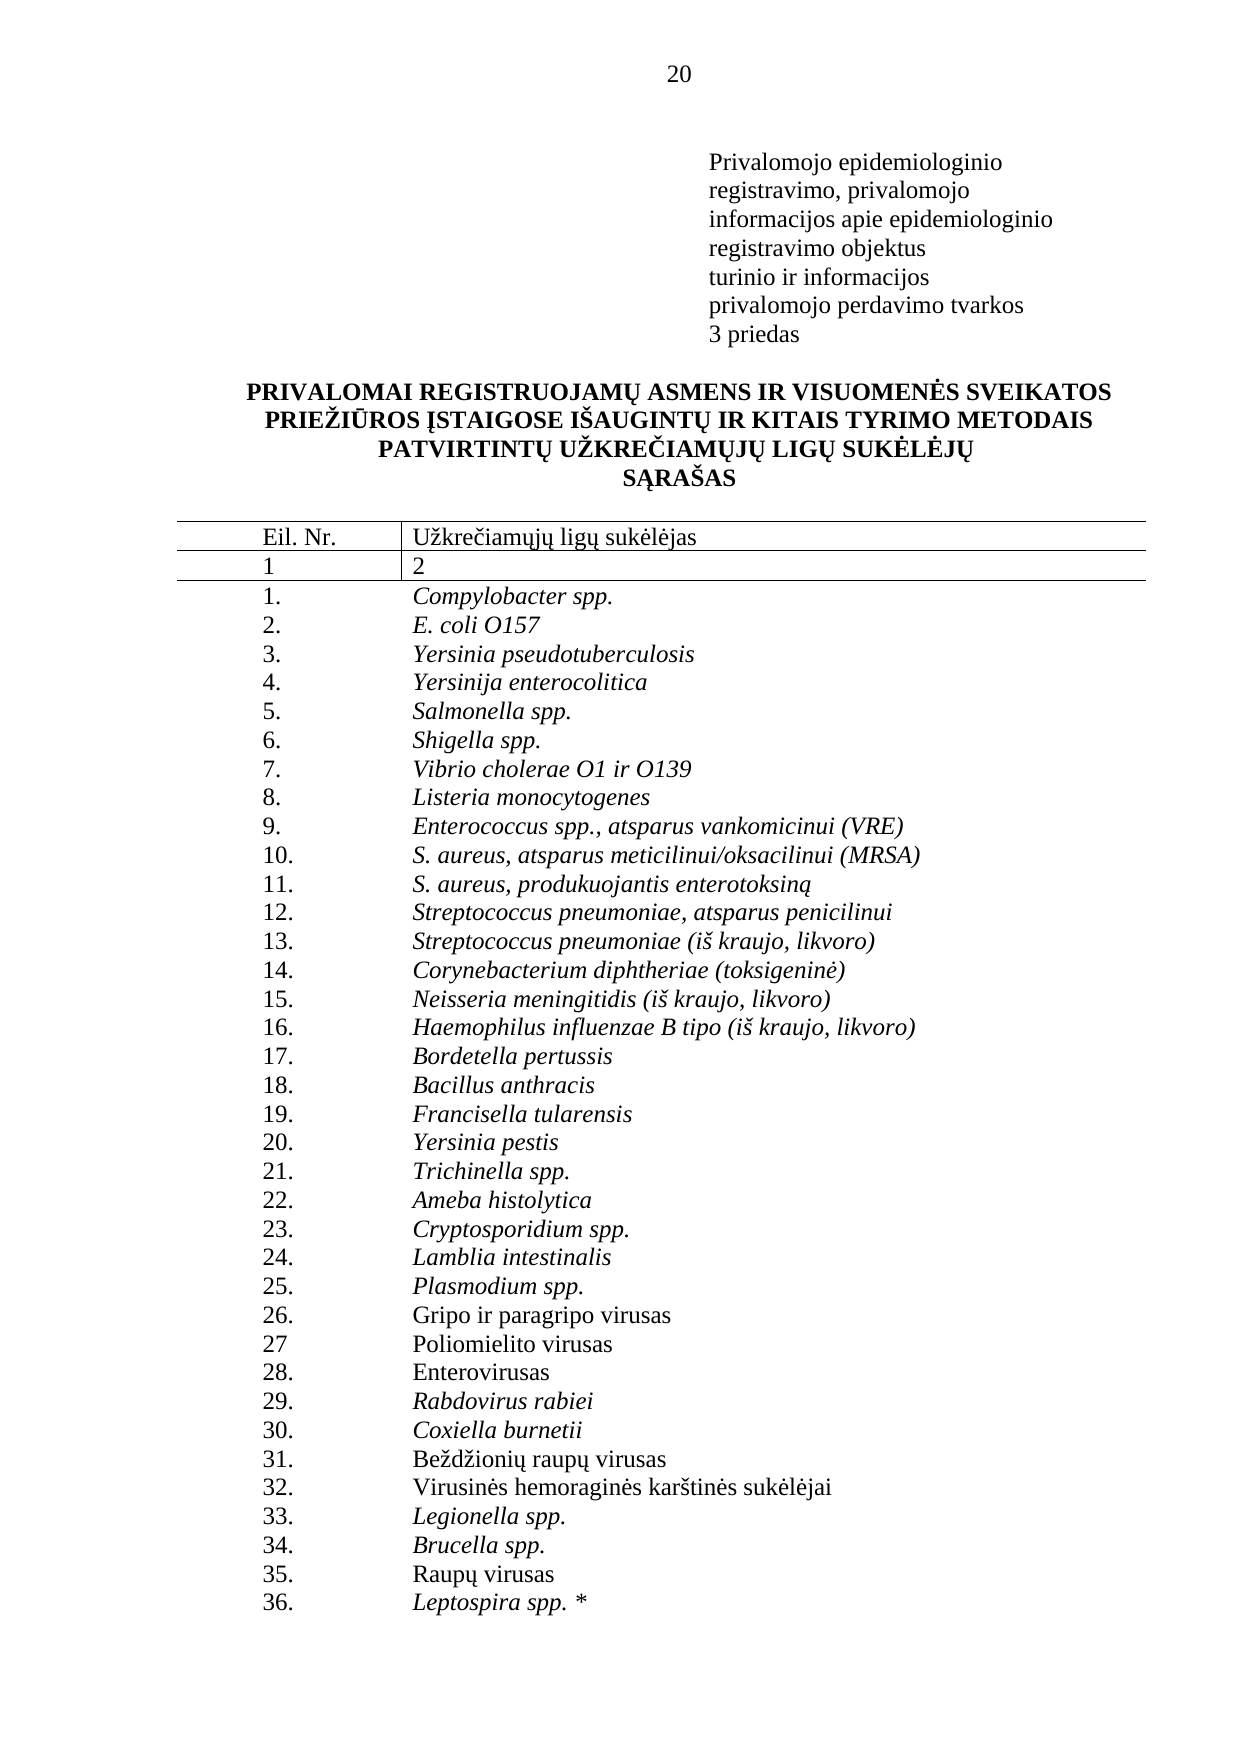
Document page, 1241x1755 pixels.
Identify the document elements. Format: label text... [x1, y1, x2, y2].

table_cell Enterococcus spp., atsparus vankomicinui (VRE) [401, 811, 1146, 840]
table_cell 24. [177, 1243, 401, 1271]
table_cell 28. [177, 1358, 401, 1386]
table_cell 29. [177, 1386, 401, 1415]
table_cell 7. [177, 754, 401, 782]
table_cell 14. [177, 955, 401, 984]
table_cell Bordetella pertussis [401, 1041, 1146, 1070]
table_cell Rabdovirus rabiei [401, 1386, 1146, 1415]
table_cell Streptococcus pneumoniae (iš kraujo, likvoro) [401, 926, 1146, 955]
table_cell S. aureus, atsparus meticilinui/oksacilinui (MRSA) [401, 840, 1146, 869]
table_cell 4. [177, 668, 401, 696]
table_cell 26. [177, 1300, 401, 1329]
table_cell Compylobacter spp. [401, 581, 1146, 610]
text privalomojo perdavimo tvarkos [177, 291, 1181, 319]
text registravimo objektus [177, 233, 1181, 262]
table_cell Trichinella spp. [401, 1156, 1146, 1185]
table_cell 27 [177, 1329, 401, 1357]
table_cell 5. [177, 696, 401, 725]
table_header Eil. Nr. [177, 522, 401, 550]
table_cell 19. [177, 1099, 401, 1127]
text SĄRAŠAS [177, 463, 1181, 492]
table_cell 23. [177, 1214, 401, 1242]
table_cell 1. [177, 581, 401, 610]
table_cell 35. [177, 1559, 401, 1587]
text informacijos apie epidemiologinio [177, 204, 1181, 233]
table_cell 22. [177, 1185, 401, 1214]
table_cell S. aureus, produkuojantis enterotoksiną [401, 869, 1146, 897]
table_cell Lamblia intestinalis [401, 1243, 1146, 1271]
table_cell Streptococcus pneumoniae, atsparus penicilinui [401, 898, 1146, 926]
table_cell Francisella tularensis [401, 1099, 1146, 1127]
table_cell 3. [177, 639, 401, 667]
table_cell 21. [177, 1156, 401, 1185]
table_cell 10. [177, 840, 401, 869]
table_cell 13. [177, 926, 401, 955]
table_cell Yersinia pestis [401, 1128, 1146, 1156]
table_cell 17. [177, 1041, 401, 1070]
table_cell 18. [177, 1070, 401, 1099]
table_cell 6. [177, 725, 401, 754]
table_cell Poliomielito virusas [401, 1329, 1146, 1357]
text PRIVALOMAI REGISTRUOJAMŲ ASMENS IR VISUOMENĖS SVEIKATOS PRIEŽIŪROS ĮSTAIGOSE IŠAUGINTŲ IR KITAIS TYRIMO METODAIS PATVIRTINTŲ UŽKREČIAMŲJŲ LIGŲ SUKĖLĖJŲ [177, 377, 1181, 463]
table_cell Leptospira spp. * [401, 1588, 1146, 1616]
table_cell Yersinia pseudotuberculosis [401, 639, 1146, 667]
table_cell Ameba histolytica [401, 1185, 1146, 1214]
table_cell Shigella spp. [401, 725, 1146, 754]
table_cell Brucella spp. [401, 1530, 1146, 1559]
table_cell Virusinės hemoraginės karštinės sukėlėjai [401, 1473, 1146, 1501]
table_cell Haemophilus influenzae B tipo (iš kraujo, likvoro) [401, 1013, 1146, 1041]
table_cell 30. [177, 1415, 401, 1444]
table_cell Listeria monocytogenes [401, 783, 1146, 811]
table_cell 2 [402, 551, 1146, 580]
table_cell Enterovirusas [401, 1358, 1146, 1386]
table_cell Cryptosporidium spp. [401, 1214, 1146, 1242]
table_cell 31. [177, 1444, 401, 1472]
table_cell 34. [177, 1530, 401, 1559]
table_cell Neisseria meningitidis (iš kraujo, likvoro) [401, 984, 1146, 1012]
table_cell Corynebacterium diphtheriae (toksigeninė) [401, 955, 1146, 984]
text Privalomojo epidemiologinio [177, 147, 1181, 176]
table_cell 12. [177, 898, 401, 926]
table_cell 20. [177, 1128, 401, 1156]
text 3 priedas [177, 319, 1181, 348]
table_cell 11. [177, 869, 401, 897]
table_cell 2. [177, 610, 401, 639]
table_cell Bacillus anthracis [401, 1070, 1146, 1099]
table_cell 33. [177, 1501, 401, 1530]
table_cell Yersinija enterocolitica [401, 668, 1146, 696]
table_cell 16. [177, 1013, 401, 1041]
table_cell 1 [177, 551, 401, 580]
table_header Užkrečiamųjų ligų sukėlėjas [402, 522, 1146, 550]
table_cell 25. [177, 1271, 401, 1300]
table_cell Salmonella spp. [401, 696, 1146, 725]
table_cell E. coli O157 [401, 610, 1146, 639]
table_cell Raupų virusas [401, 1559, 1146, 1587]
table_cell 15. [177, 984, 401, 1012]
table_cell Coxiella burnetii [401, 1415, 1146, 1444]
table_cell Beždžionių raupų virusas [401, 1444, 1146, 1472]
table_cell Vibrio cholerae O1 ir O139 [401, 754, 1146, 782]
table_cell 8. [177, 783, 401, 811]
table_cell 36. [177, 1588, 401, 1616]
text registravimo, privalomojo [177, 176, 1181, 204]
table_cell 32. [177, 1473, 401, 1501]
text turinio ir informacijos [177, 262, 1181, 291]
table_cell Plasmodium spp. [401, 1271, 1146, 1300]
table_cell Legionella spp. [401, 1501, 1146, 1530]
table_cell 9. [177, 811, 401, 840]
table_cell Gripo ir paragripo virusas [401, 1300, 1146, 1329]
